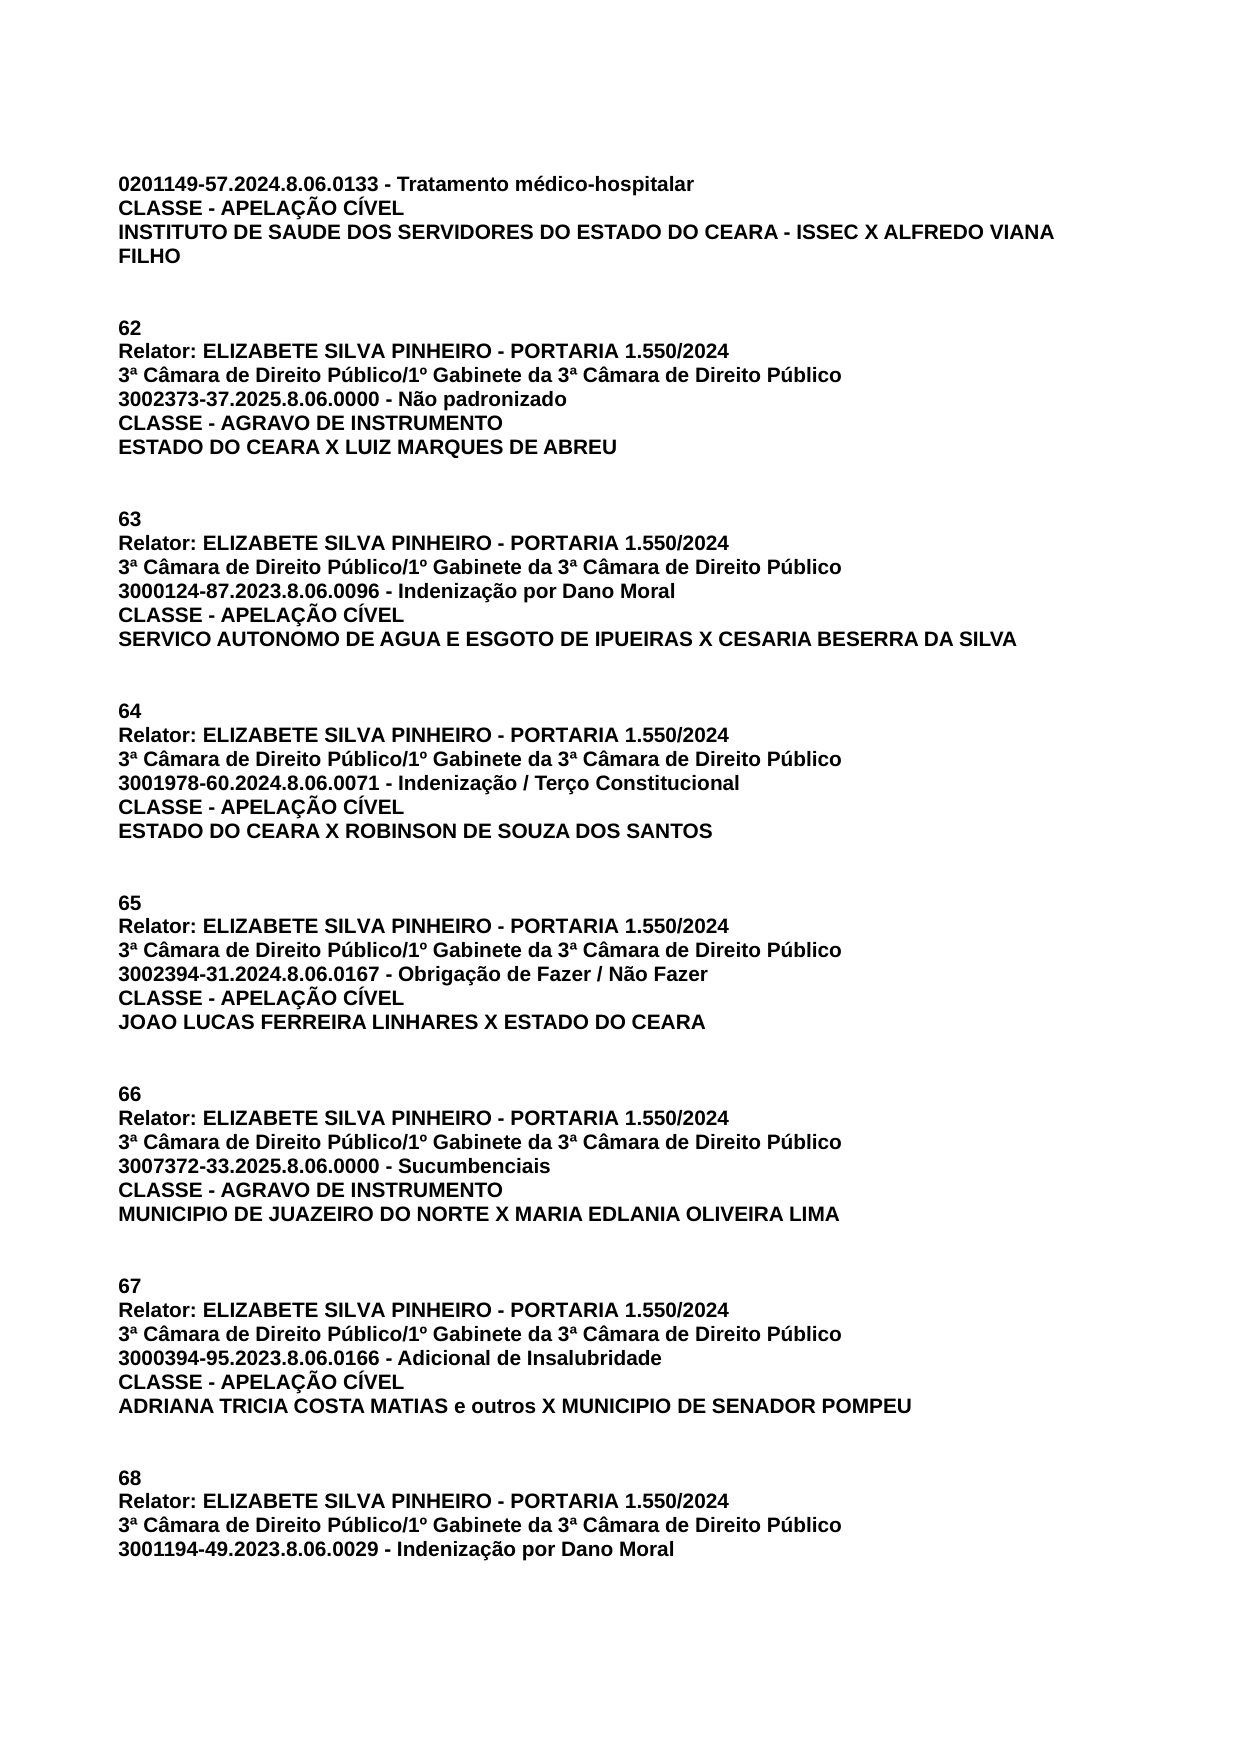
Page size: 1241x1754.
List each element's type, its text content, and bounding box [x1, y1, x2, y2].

text 3ª Câmara de Direito Público/1º Gabinete da 3ª Câmara de Direito Público [118, 555, 1122, 579]
text 63 [118, 507, 1122, 531]
text Relator: ELIZABETE SILVA PINHEIRO - PORTARIA 1.550/2024 [118, 339, 1122, 363]
text CLASSE - APELAÇÃO CÍVEL [118, 1369, 1122, 1393]
text CLASSE - AGRAVO DE INSTRUMENTO [118, 411, 1122, 435]
text ESTADO DO CEARA X ROBINSON DE SOUZA DOS SANTOS [118, 818, 1122, 842]
text 65 [118, 890, 1122, 914]
text Relator: ELIZABETE SILVA PINHEIRO - PORTARIA 1.550/2024 [118, 531, 1122, 555]
text 3001978-60.2024.8.06.0071 - Indenização / Terço Constitucional [118, 771, 1122, 794]
text 3001194-49.2023.8.06.0029 - Indenização por Dano Moral [118, 1537, 1122, 1561]
text CLASSE - APELAÇÃO CÍVEL [118, 196, 1122, 219]
text 3ª Câmara de Direito Público/1º Gabinete da 3ª Câmara de Direito Público [118, 938, 1122, 962]
text Relator: ELIZABETE SILVA PINHEIRO - PORTARIA 1.550/2024 [118, 723, 1122, 747]
text CLASSE - AGRAVO DE INSTRUMENTO [118, 1178, 1122, 1202]
text CLASSE - APELAÇÃO CÍVEL [118, 603, 1122, 627]
text 3ª Câmara de Direito Público/1º Gabinete da 3ª Câmara de Direito Público [118, 1130, 1122, 1154]
text 3000124-87.2023.8.06.0096 - Indenização por Dano Moral [118, 579, 1122, 603]
text MUNICIPIO DE JUAZEIRO DO NORTE X MARIA EDLANIA OLIVEIRA LIMA [118, 1202, 1122, 1226]
text 3002394-31.2024.8.06.0167 - Obrigação de Fazer / Não Fazer [118, 962, 1122, 986]
text CLASSE - APELAÇÃO CÍVEL [118, 986, 1122, 1010]
text 68 [118, 1465, 1122, 1489]
text 3ª Câmara de Direito Público/1º Gabinete da 3ª Câmara de Direito Público [118, 1513, 1122, 1537]
text ADRIANA TRICIA COSTA MATIAS e outros X MUNICIPIO DE SENADOR POMPEU [118, 1393, 1122, 1417]
text CLASSE - APELAÇÃO CÍVEL [118, 794, 1122, 818]
text ESTADO DO CEARA X LUIZ MARQUES DE ABREU [118, 435, 1122, 459]
text 3ª Câmara de Direito Público/1º Gabinete da 3ª Câmara de Direito Público [118, 747, 1122, 771]
text 66 [118, 1082, 1122, 1106]
text 0201149-57.2024.8.06.0133 - Tratamento médico-hospitalar [118, 172, 1122, 196]
text 3000394-95.2023.8.06.0166 - Adicional de Insalubridade [118, 1346, 1122, 1369]
text Relator: ELIZABETE SILVA PINHEIRO - PORTARIA 1.550/2024 [118, 1298, 1122, 1322]
text 3002373-37.2025.8.06.0000 - Não padronizado [118, 387, 1122, 411]
text SERVICO AUTONOMO DE AGUA E ESGOTO DE IPUEIRAS X CESARIA BESERRA DA SILVA [118, 627, 1122, 651]
text Relator: ELIZABETE SILVA PINHEIRO - PORTARIA 1.550/2024 [118, 1489, 1122, 1513]
text JOAO LUCAS FERREIRA LINHARES X ESTADO DO CEARA [118, 1010, 1122, 1034]
text 64 [118, 699, 1122, 723]
text 3007372-33.2025.8.06.0000 - Sucumbenciais [118, 1154, 1122, 1178]
text 3ª Câmara de Direito Público/1º Gabinete da 3ª Câmara de Direito Público [118, 363, 1122, 387]
text 3ª Câmara de Direito Público/1º Gabinete da 3ª Câmara de Direito Público [118, 1322, 1122, 1346]
text Relator: ELIZABETE SILVA PINHEIRO - PORTARIA 1.550/2024 [118, 914, 1122, 938]
text Relator: ELIZABETE SILVA PINHEIRO - PORTARIA 1.550/2024 [118, 1106, 1122, 1130]
text INSTITUTO DE SAUDE DOS SERVIDORES DO ESTADO DO CEARA - ISSEC X ALFREDO VIANA FILHO [118, 219, 1122, 267]
text 67 [118, 1274, 1122, 1298]
text 62 [118, 315, 1122, 339]
